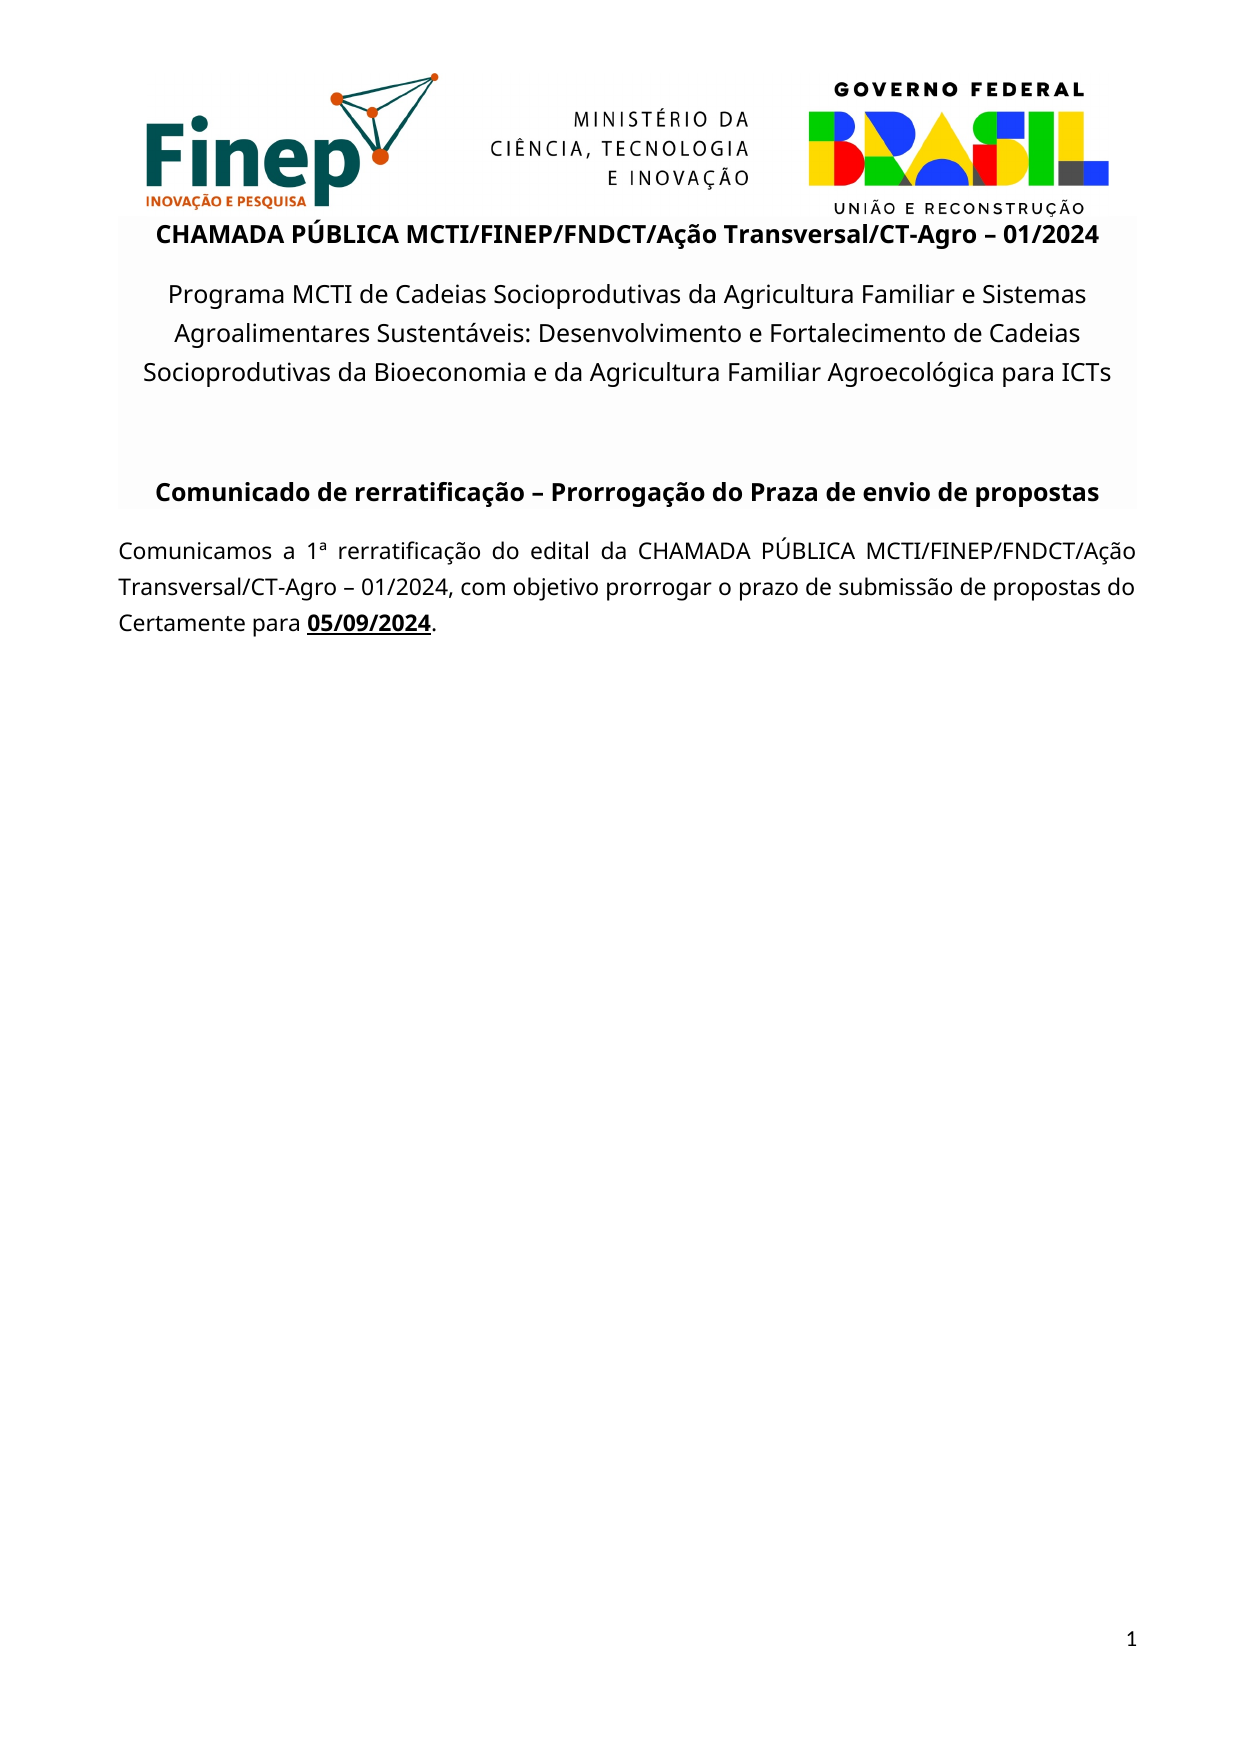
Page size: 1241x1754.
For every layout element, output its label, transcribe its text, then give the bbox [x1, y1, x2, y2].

text Comunicamos a 1ª rerratificação do edital da CHAMADA PÚBLICA MCTI/FINEP/FNDCT/Ação Transversal/CT-Agro – 01/2024, com objetivo prorrogar o prazo de submissão de propostas do Certamente para 05/09/2024. [118, 534, 1137, 638]
text Programa MCTI de Cadeias Socioprodutivas da Agricultura Familiar e Sistemas Agroalimentares Sustentáveis: Desenvolvimento e Fortalecimento de Cadeias Socioprodutivas da Bioeconomia e da Agricultura Familiar Agroecológica para ICTs [118, 276, 1137, 389]
text CHAMADA PÚBLICA MCTI/FINEP/FNDCT/Ação Transversal/CT-Agro – 01/2024 [118, 216, 1137, 250]
text Comunicado de rerratificação – Prorrogação do Praza de envio de propostas [118, 474, 1137, 509]
